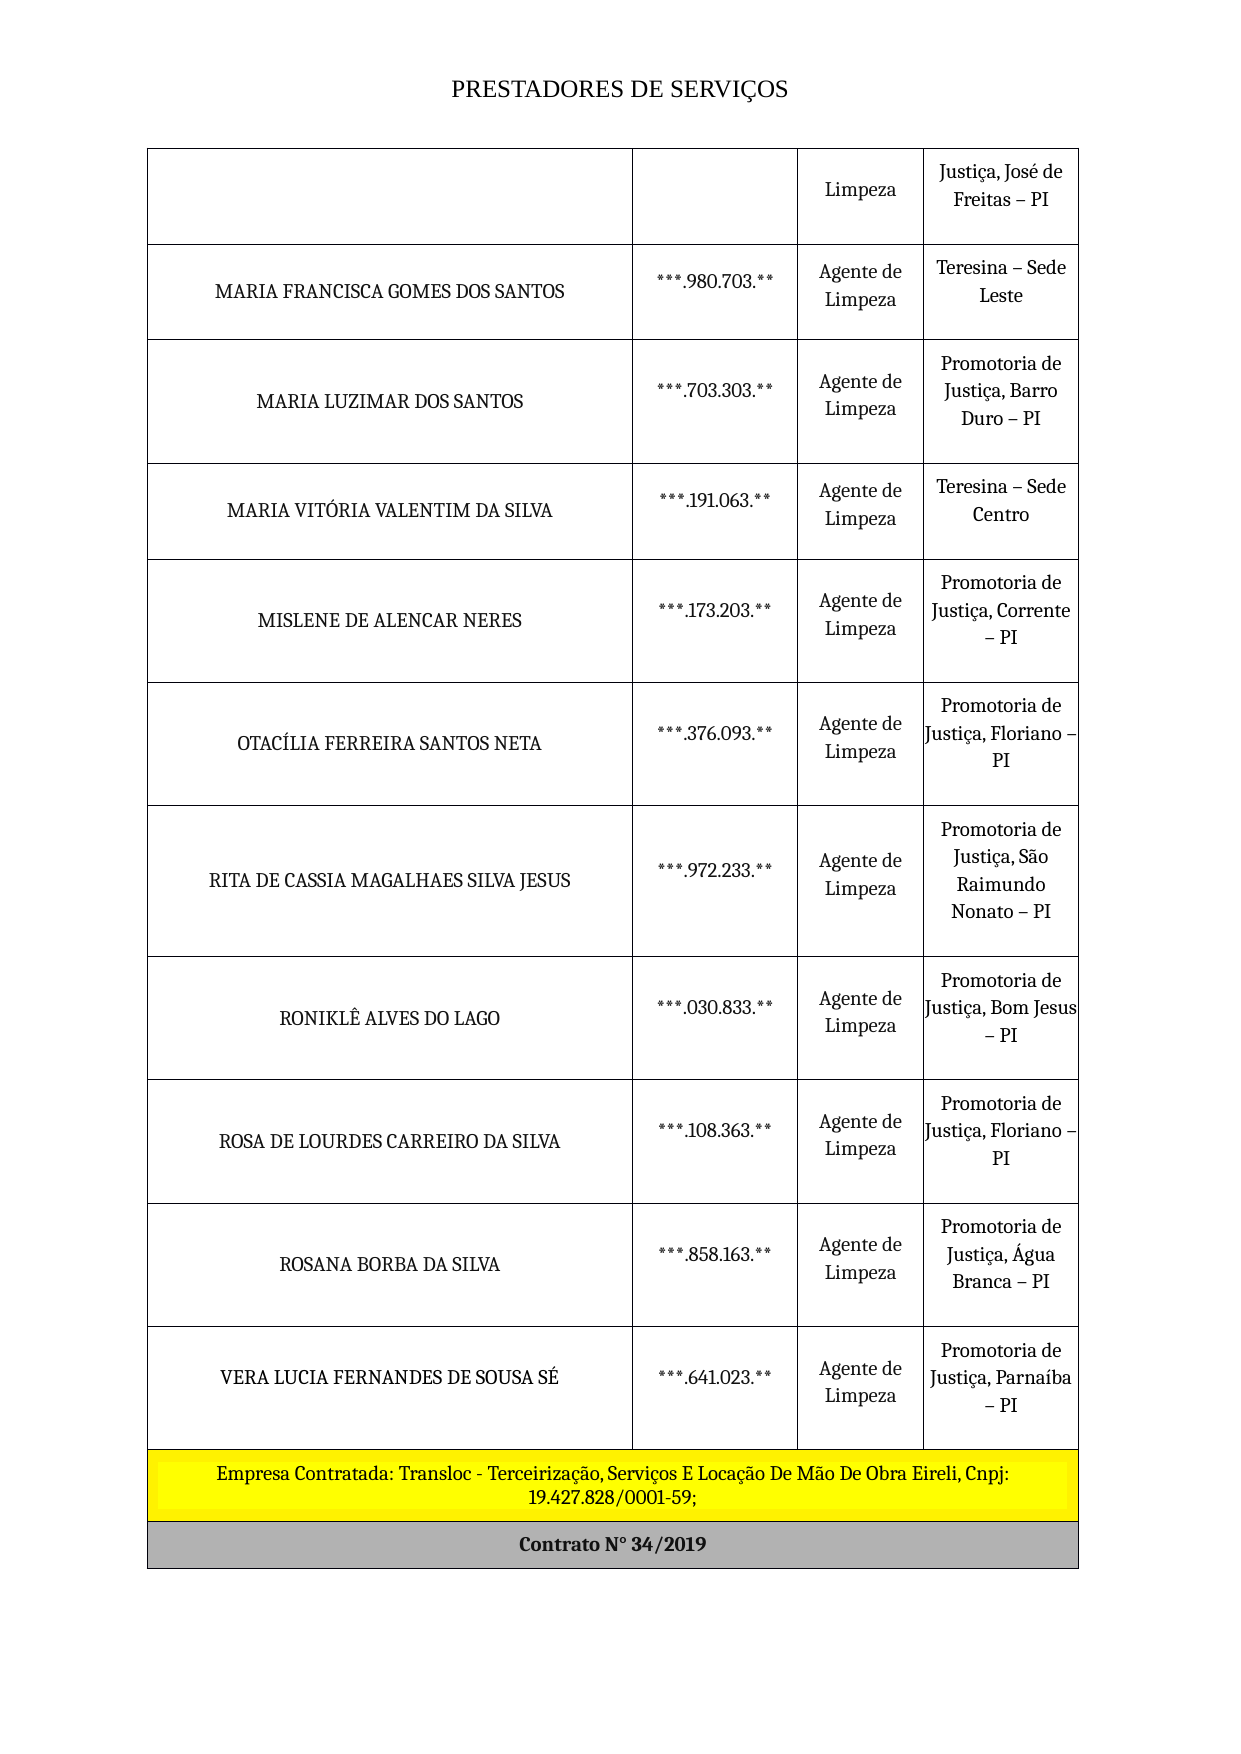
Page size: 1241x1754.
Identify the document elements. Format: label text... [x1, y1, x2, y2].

table_cell Teresina – Sede Leste [924, 245, 1078, 339]
table_cell Agente de Limpeza [798, 683, 923, 805]
table_cell Agente de Limpeza [798, 245, 923, 339]
table_cell MARIA FRANCISCA GOMES DOS SANTOS [148, 245, 632, 339]
table_cell ***.972.233.** [633, 806, 797, 956]
table_cell Agente de Limpeza [798, 1080, 923, 1203]
table_cell Agente de Limpeza [798, 806, 923, 956]
table_cell MARIA LUZIMAR DOS SANTOS [148, 340, 632, 463]
table_cell ***.641.023.** [633, 1327, 797, 1449]
table_cell Agente de Limpeza [798, 1327, 923, 1449]
table_cell Promotoria de Justiça, Corrente – PI [924, 560, 1078, 682]
table_cell Justiça, José de Freitas – PI [924, 149, 1078, 243]
table_cell ROSA DE LOURDES CARREIRO DA SILVA [148, 1080, 632, 1203]
table_cell Agente de Limpeza [798, 340, 923, 463]
table_cell MISLENE DE ALENCAR NERES [148, 560, 632, 682]
table_cell ROSANA BORBA DA SILVA [148, 1204, 632, 1326]
table_cell Promotoria de Justiça, Água Branca – PI [924, 1204, 1078, 1326]
table_cell Agente de Limpeza [798, 1204, 923, 1326]
table_cell RITA DE CASSIA MAGALHAES SILVA JESUS [148, 806, 632, 956]
table_cell OTACÍLIA FERREIRA SANTOS NETA [148, 683, 632, 805]
table_cell Promotoria de Justiça, São Raimundo Nonato – PI [924, 806, 1078, 956]
table_cell Limpeza [798, 149, 923, 243]
table_cell Contrato N° 34/2019 [148, 1522, 1078, 1568]
table_cell Promotoria de Justiça, Floriano – PI [924, 683, 1078, 805]
table_cell RONIKLÊ ALVES DO LAGO [148, 957, 632, 1079]
table_cell Agente de Limpeza [798, 560, 923, 682]
table_cell Agente de Limpeza [798, 957, 923, 1079]
table_cell Promotoria de Justiça, Floriano – PI [924, 1080, 1078, 1203]
table_cell VERA LUCIA FERNANDES DE SOUSA SÉ [148, 1327, 632, 1449]
table_cell [633, 149, 797, 243]
table_cell ***.108.363.** [633, 1080, 797, 1203]
table_cell ***.030.833.** [633, 957, 797, 1079]
table_cell Agente de Limpeza [798, 464, 923, 558]
table_cell Promotoria de Justiça, Bom Jesus – PI [924, 957, 1078, 1079]
table_cell Teresina – Sede Centro [924, 464, 1078, 558]
table_cell Empresa Contratada: Transloc - Terceirização, Serviços E Locação De Mão De Obra Eireli, Cnpj: 19.427.828/0001-59; [148, 1450, 1078, 1521]
table_cell ***.376.093.** [633, 683, 797, 805]
table_cell MARIA VITÓRIA VALENTIM DA SILVA [148, 464, 632, 558]
table_cell Promotoria de Justiça, Parnaíba – PI [924, 1327, 1078, 1449]
table_cell Promotoria de Justiça, Barro Duro – PI [924, 340, 1078, 463]
table_cell ***.703.303.** [633, 340, 797, 463]
table_cell ***.173.203.** [633, 560, 797, 682]
table_cell ***.858.163.** [633, 1204, 797, 1326]
table_cell [148, 149, 632, 243]
table_cell ***.191.063.** [633, 464, 797, 558]
table_cell ***.980.703.** [633, 245, 797, 339]
